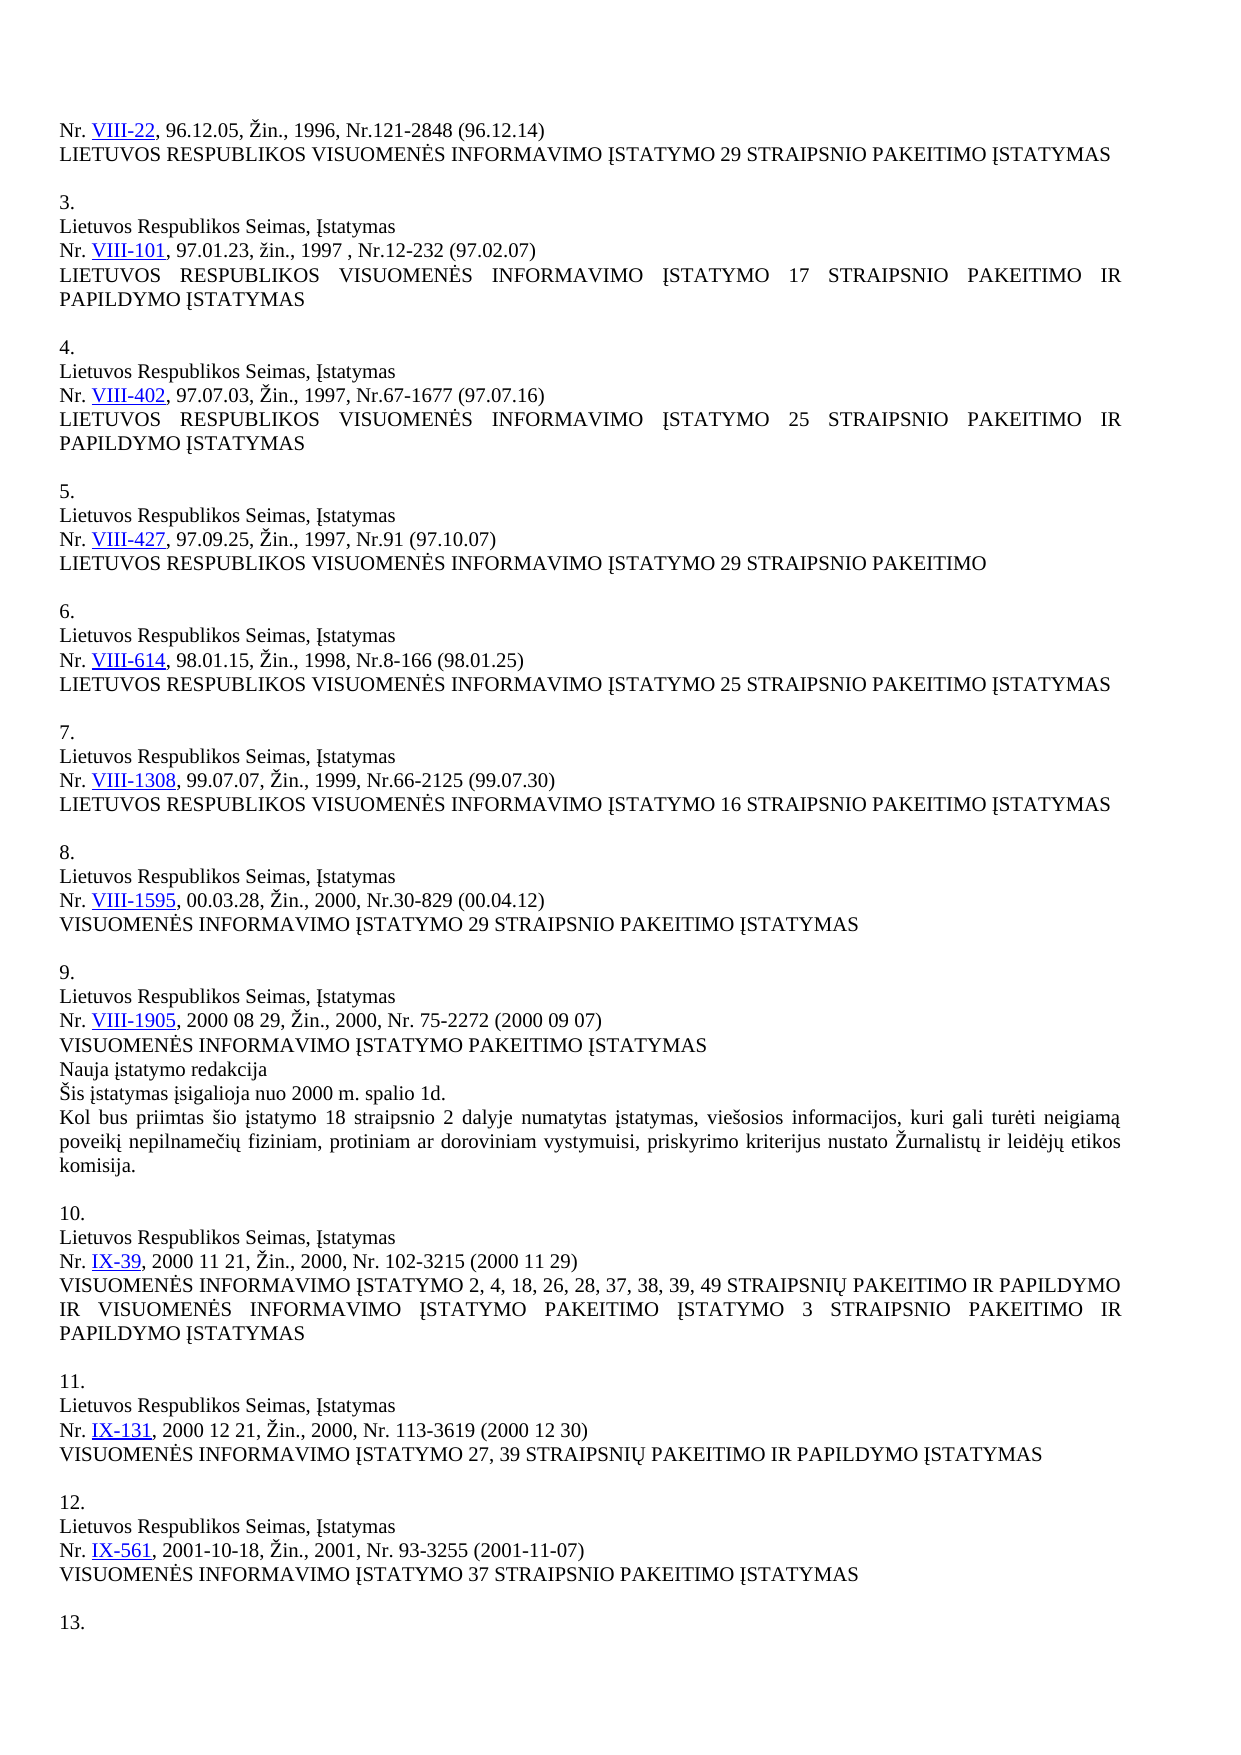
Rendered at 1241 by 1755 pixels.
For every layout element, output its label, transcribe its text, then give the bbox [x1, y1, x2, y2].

text 9. [59, 960, 1122, 984]
text Lietuvos Respublikos Seimas, Įstatymas [59, 214, 1122, 238]
text 11. [59, 1369, 1122, 1393]
text Lietuvos Respublikos Seimas, Įstatymas [59, 623, 1122, 647]
text VISUOMENĖS INFORMAVIMO ĮSTATYMO 37 STRAIPSNIO PAKEITIMO ĮSTATYMAS [59, 1562, 1122, 1586]
text Nr. VIII-1308, 99.07.07, Žin., 1999, Nr.66-2125 (99.07.30) [59, 768, 1122, 792]
text VISUOMENĖS INFORMAVIMO ĮSTATYMO 29 STRAIPSNIO PAKEITIMO ĮSTATYMAS [59, 912, 1122, 936]
text Lietuvos Respublikos Seimas, Įstatymas [59, 984, 1122, 1008]
text VISUOMENĖS INFORMAVIMO ĮSTATYMO 27, 39 STRAIPSNIŲ PAKEITIMO IR PAPILDYMO ĮSTATYMAS [59, 1442, 1122, 1466]
text LIETUVOS RESPUBLIKOS VISUOMENĖS INFORMAVIMO ĮSTATYMO 17 STRAIPSNIO PAKEITIMO IR PAPILDYMO ĮSTATYMAS [59, 262, 1122, 311]
text Nr. VIII-427, 97.09.25, Žin., 1997, Nr.91 (97.10.07) [59, 527, 1122, 551]
text 7. [59, 720, 1122, 744]
text 5. [59, 479, 1122, 503]
text Nr. VIII-101, 97.01.23, žin., 1997 , Nr.12-232 (97.02.07) [59, 238, 1122, 262]
text LIETUVOS RESPUBLIKOS VISUOMENĖS INFORMAVIMO ĮSTATYMO 29 STRAIPSNIO PAKEITIMO ĮSTATYMAS [59, 142, 1122, 166]
text Lietuvos Respublikos Seimas, Įstatymas [59, 864, 1122, 888]
text Nr. IX-561, 2001-10-18, Žin., 2001, Nr. 93-3255 (2001-11-07) [59, 1538, 1122, 1562]
text Nr. VIII-1595, 00.03.28, Žin., 2000, Nr.30-829 (00.04.12) [59, 888, 1122, 912]
text VISUOMENĖS INFORMAVIMO ĮSTATYMO PAKEITIMO ĮSTATYMAS [59, 1032, 1122, 1057]
text VISUOMENĖS INFORMAVIMO ĮSTATYMO 2, 4, 18, 26, 28, 37, 38, 39, 49 STRAIPSNIŲ PAKEITIMO IR PAPILDYMO IR VISUOMENĖS INFORMAVIMO ĮSTATYMO PAKEITIMO ĮSTATYMO 3 STRAIPSNIO PAKEITIMO IR PAPILDYMO ĮSTATYMAS [59, 1273, 1122, 1345]
text Lietuvos Respublikos Seimas, Įstatymas [59, 1225, 1122, 1249]
text Šis įstatymas įsigalioja nuo 2000 m. spalio 1d. [59, 1081, 1122, 1105]
text 8. [59, 840, 1122, 864]
text LIETUVOS RESPUBLIKOS VISUOMENĖS INFORMAVIMO ĮSTATYMO 29 STRAIPSNIO PAKEITIMO [59, 551, 1122, 575]
text 13. [59, 1610, 1122, 1634]
text Nr. IX-131, 2000 12 21, Žin., 2000, Nr. 113-3619 (2000 12 30) [59, 1417, 1122, 1442]
text 10. [59, 1201, 1122, 1225]
text 3. [59, 190, 1122, 214]
text Nr. VIII-614, 98.01.15, Žin., 1998, Nr.8-166 (98.01.25) [59, 647, 1122, 672]
text LIETUVOS RESPUBLIKOS VISUOMENĖS INFORMAVIMO ĮSTATYMO 25 STRAIPSNIO PAKEITIMO ĮSTATYMAS [59, 672, 1122, 696]
text Lietuvos Respublikos Seimas, Įstatymas [59, 359, 1122, 383]
text Nr. VIII-22, 96.12.05, Žin., 1996, Nr.121-2848 (96.12.14) [59, 118, 1122, 142]
text Nauja įstatymo redakcija [59, 1057, 1122, 1081]
text Nr. VIII-1905, 2000 08 29, Žin., 2000, Nr. 75-2272 (2000 09 07) [59, 1008, 1122, 1032]
text Lietuvos Respublikos Seimas, Įstatymas [59, 1514, 1122, 1538]
text 12. [59, 1490, 1122, 1514]
text Nr. IX-39, 2000 11 21, Žin., 2000, Nr. 102-3215 (2000 11 29) [59, 1249, 1122, 1273]
text Nr. VIII-402, 97.07.03, Žin., 1997, Nr.67-1677 (97.07.16) [59, 383, 1122, 407]
text 6. [59, 599, 1122, 623]
text 4. [59, 335, 1122, 359]
text Kol bus priimtas šio įstatymo 18 straipsnio 2 dalyje numatytas įstatymas, viešosios informacijos, kuri gali turėti neigiamą poveikį nepilnamečių fiziniam, protiniam ar doroviniam vystymuisi, priskyrimo kriterijus nustato Žurnalistų ir leidėjų etikos komisija. [59, 1105, 1122, 1177]
text LIETUVOS RESPUBLIKOS VISUOMENĖS INFORMAVIMO ĮSTATYMO 16 STRAIPSNIO PAKEITIMO ĮSTATYMAS [59, 792, 1122, 816]
text Lietuvos Respublikos Seimas, Įstatymas [59, 1393, 1122, 1417]
text LIETUVOS RESPUBLIKOS VISUOMENĖS INFORMAVIMO ĮSTATYMO 25 STRAIPSNIO PAKEITIMO IR PAPILDYMO ĮSTATYMAS [59, 407, 1122, 455]
text Lietuvos Respublikos Seimas, Įstatymas [59, 503, 1122, 527]
text Lietuvos Respublikos Seimas, Įstatymas [59, 744, 1122, 768]
